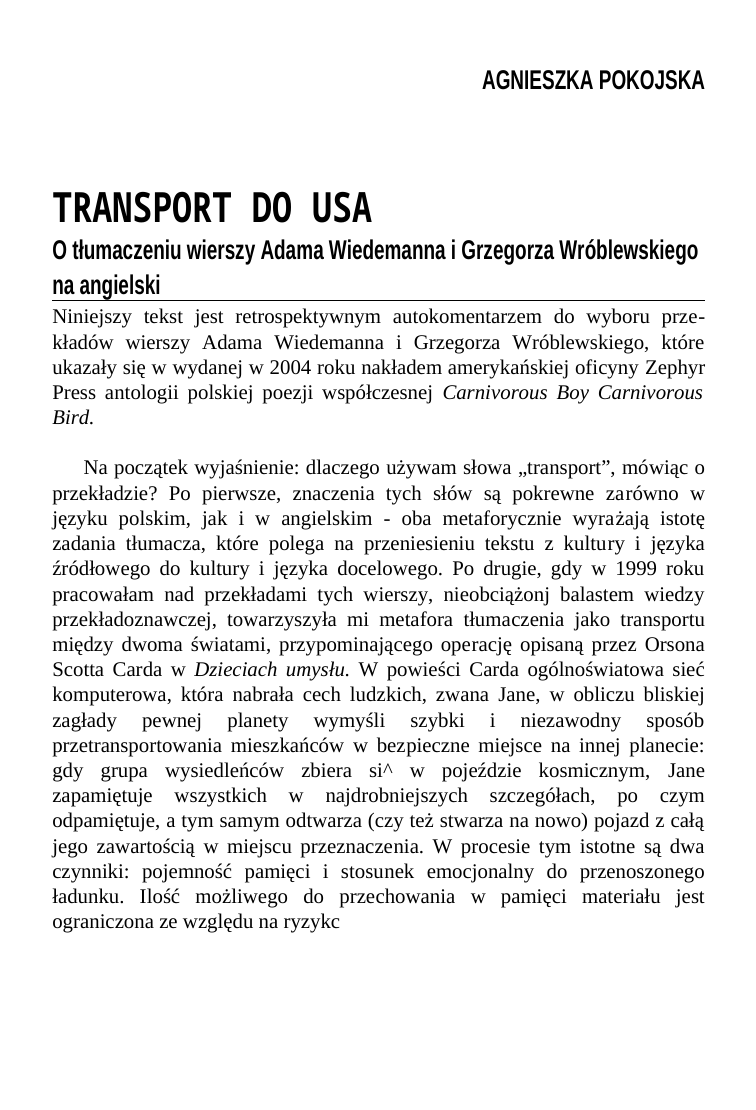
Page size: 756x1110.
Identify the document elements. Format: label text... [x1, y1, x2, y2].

text Na początek wyjaśnienie: dlaczego używam słowa „transport”, mó­wiąc o przekładzie? Po pierwsze, znaczenia tych słów są pokrewne za­równo w języku polskim, jak i w angielskim - oba metaforycznie wyra­żają istotę zadania tłumacza, które polega na przeniesieniu tekstu z kultu­ry i języka źródłowego do kultury i języka docelowego. Po drugie, gdy w 1999 roku pracowałam nad przekładami tych wierszy, nieobciążonj balastem wiedzy przekładoznawczej, towarzyszyła mi metafora tłuma­czenia jako transportu między dwoma światami, przypominającego ope­rację opisaną przez Orsona Scotta Carda w Dzieciach umysłu. W powie­ści Carda ogólnoświatowa sieć komputerowa, która nabrała cech ludz­kich, zwana Jane, w obliczu bliskiej zagłady pewnej planety wymyśli szybki i niezawodny sposób przetransportowania mieszkańców w bez­pieczne miejsce na innej planecie: gdy grupa wysiedleńców zbiera si^ w pojeździe kosmicznym, Jane zapamiętuje wszystkich w najdrobniej­szych szczegółach, po czym odpamiętuje, a tym samym odtwarza (czy też stwarza na nowo) pojazd z całą jego zawartością w miejscu przeznacze­nia. W procesie tym istotne są dwa czynniki: pojemność pamięci i stosu­nek emocjonalny do przenoszonego ładunku. Ilość możliwego do prze­chowania w pamięci materiału jest ograniczona ze względu na ryzykc [52, 455, 705, 933]
text Niniejszy tekst jest retrospektywnym autokomentarzem do wyboru prze­kładów wierszy Adama Wiedemanna i Grzegorza Wróblewskiego, które ukazały się w wydanej w 2004 roku nakładem amerykańskiej oficyny Zephyr Press antologii polskiej poezji współczesnej Carnivorous Boy Carnivorous Bird. [52, 304, 705, 429]
text O tłumaczeniu wierszy Adama Wiedemanna i Grzegorza Wróblewskiego na angielski [52, 234, 705, 300]
subtitle TRANSPORT DO USA [52, 177, 705, 234]
text AGNIESZKA POKOJSKA [52, 64, 705, 96]
